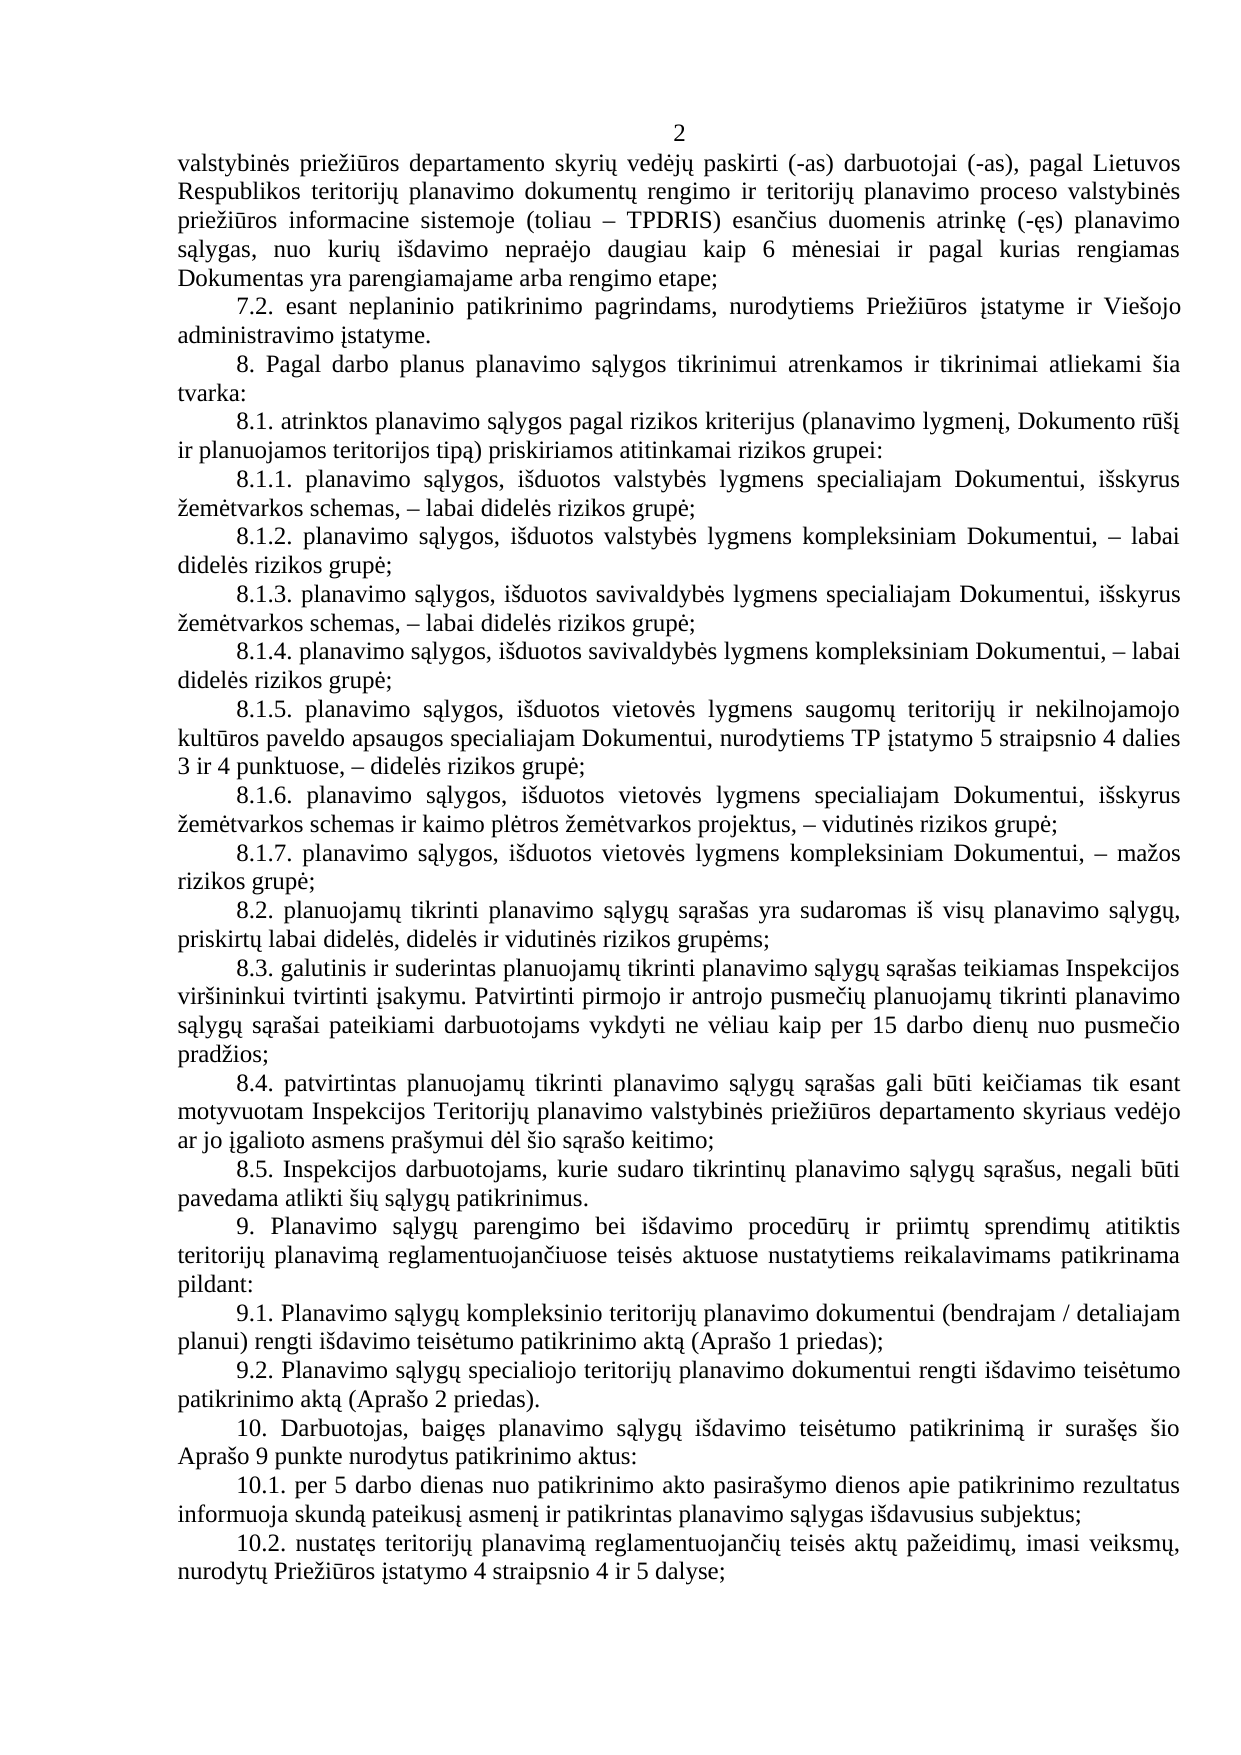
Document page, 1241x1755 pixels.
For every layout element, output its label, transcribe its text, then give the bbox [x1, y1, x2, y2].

text 8.1.7. planavimo sąlygos, išduotos vietovės lygmens kompleksiniam Dokumentui, – mažos rizikos grupė; [177, 838, 1181, 895]
text 8.2. planuojamų tikrinti planavimo sąlygų sąrašas yra sudaromas iš visų planavimo sąlygų, priskirtų labai didelės, didelės ir vidutinės rizikos grupėms; [177, 895, 1181, 953]
text 8. Pagal darbo planus planavimo sąlygos tikrinimui atrenkamos ir tikrinimai atliekami šia tvarka: [177, 349, 1181, 406]
text 8.1.5. planavimo sąlygos, išduotos vietovės lygmens saugomų teritorijų ir nekilnojamojo kultūros paveldo apsaugos specialiajam Dokumentui, nurodytiems TP įstatymo 5 straipsnio 4 dalies 3 ir 4 punktuose, – didelės rizikos grupė; [177, 694, 1181, 780]
text 8.1.2. planavimo sąlygos, išduotos valstybės lygmens kompleksiniam Dokumentui, – labai didelės rizikos grupė; [177, 521, 1181, 579]
text 8.5. Inspekcijos darbuotojams, kurie sudaro tikrintinų planavimo sąlygų sąrašus, negali būti pavedama atlikti šių sąlygų patikrinimus. [177, 1154, 1181, 1211]
text 8.1. atrinktos planavimo sąlygos pagal rizikos kriterijus (planavimo lygmenį, Dokumento rūšį ir planuojamos teritorijos tipą) priskiriamos atitinkamai rizikos grupei: [177, 406, 1181, 464]
text 10.2. nustatęs teritorijų planavimą reglamentuojančių teisės aktų pažeidimų, imasi veiksmų, nurodytų Priežiūros įstatymo 4 straipsnio 4 ir 5 dalyse; [177, 1528, 1181, 1585]
text 8.4. patvirtintas planuojamų tikrinti planavimo sąlygų sąrašas gali būti keičiamas tik esant motyvuotam Inspekcijos Teritorijų planavimo valstybinės priežiūros departamento skyriaus vedėjo ar jo įgalioto asmens prašymui dėl šio sąrašo keitimo; [177, 1068, 1181, 1154]
text 7.2. esant neplaninio patikrinimo pagrindams, nurodytiems Priežiūros įstatyme ir Viešojo administravimo įstatyme. [177, 291, 1181, 349]
text 8.1.4. planavimo sąlygos, išduotos savivaldybės lygmens kompleksiniam Dokumentui, – labai didelės rizikos grupė; [177, 636, 1181, 694]
text 9.1. Planavimo sąlygų kompleksinio teritorijų planavimo dokumentui (bendrajam / detaliajam planui) rengti išdavimo teisėtumo patikrinimo aktą (Aprašo 1 priedas); [177, 1298, 1181, 1355]
text 8.1.1. planavimo sąlygos, išduotos valstybės lygmens specialiajam Dokumentui, išskyrus žemėtvarkos schemas, – labai didelės rizikos grupė; [177, 464, 1181, 521]
text 10.1. per 5 darbo dienas nuo patikrinimo akto pasirašymo dienos apie patikrinimo rezultatus informuoja skundą pateikusį asmenį ir patikrintas planavimo sąlygas išdavusius subjektus; [177, 1470, 1181, 1528]
text 9. Planavimo sąlygų parengimo bei išdavimo procedūrų ir priimtų sprendimų atitiktis teritorijų planavimą reglamentuojančiuose teisės aktuose nustatytiems reikalavimams patikrinama pildant: [177, 1211, 1181, 1298]
text 10. Darbuotojas, baigęs planavimo sąlygų išdavimo teisėtumo patikrinimą ir surašęs šio Aprašo 9 punkte nurodytus patikrinimo aktus: [177, 1413, 1181, 1470]
text valstybinės priežiūros departamento skyrių vedėjų paskirti (-as) darbuotojai (-as), pagal Lietuvos Respublikos teritorijų planavimo dokumentų rengimo ir teritorijų planavimo proceso valstybinės priežiūros informacine sistemoje (toliau – TPDRIS) esančius duomenis atrinkę (-ęs) planavimo sąlygas, nuo kurių išdavimo nepraėjo daugiau kaip 6 mėnesiai ir pagal kurias rengiamas Dokumentas yra parengiamajame arba rengimo etape; [177, 148, 1181, 291]
text 9.2. Planavimo sąlygų specialiojo teritorijų planavimo dokumentui rengti išdavimo teisėtumo patikrinimo aktą (Aprašo 2 priedas). [177, 1355, 1181, 1413]
text 8.1.6. planavimo sąlygos, išduotos vietovės lygmens specialiajam Dokumentui, išskyrus žemėtvarkos schemas ir kaimo plėtros žemėtvarkos projektus, – vidutinės rizikos grupė; [177, 780, 1181, 838]
text 8.1.3. planavimo sąlygos, išduotos savivaldybės lygmens specialiajam Dokumentui, išskyrus žemėtvarkos schemas, – labai didelės rizikos grupė; [177, 579, 1181, 636]
text 8.3. galutinis ir suderintas planuojamų tikrinti planavimo sąlygų sąrašas teikiamas Inspekcijos viršininkui tvirtinti įsakymu. Patvirtinti pirmojo ir antrojo pusmečių planuojamų tikrinti planavimo sąlygų sąrašai pateikiami darbuotojams vykdyti ne vėliau kaip per 15 darbo dienų nuo pusmečio pradžios; [177, 953, 1181, 1068]
